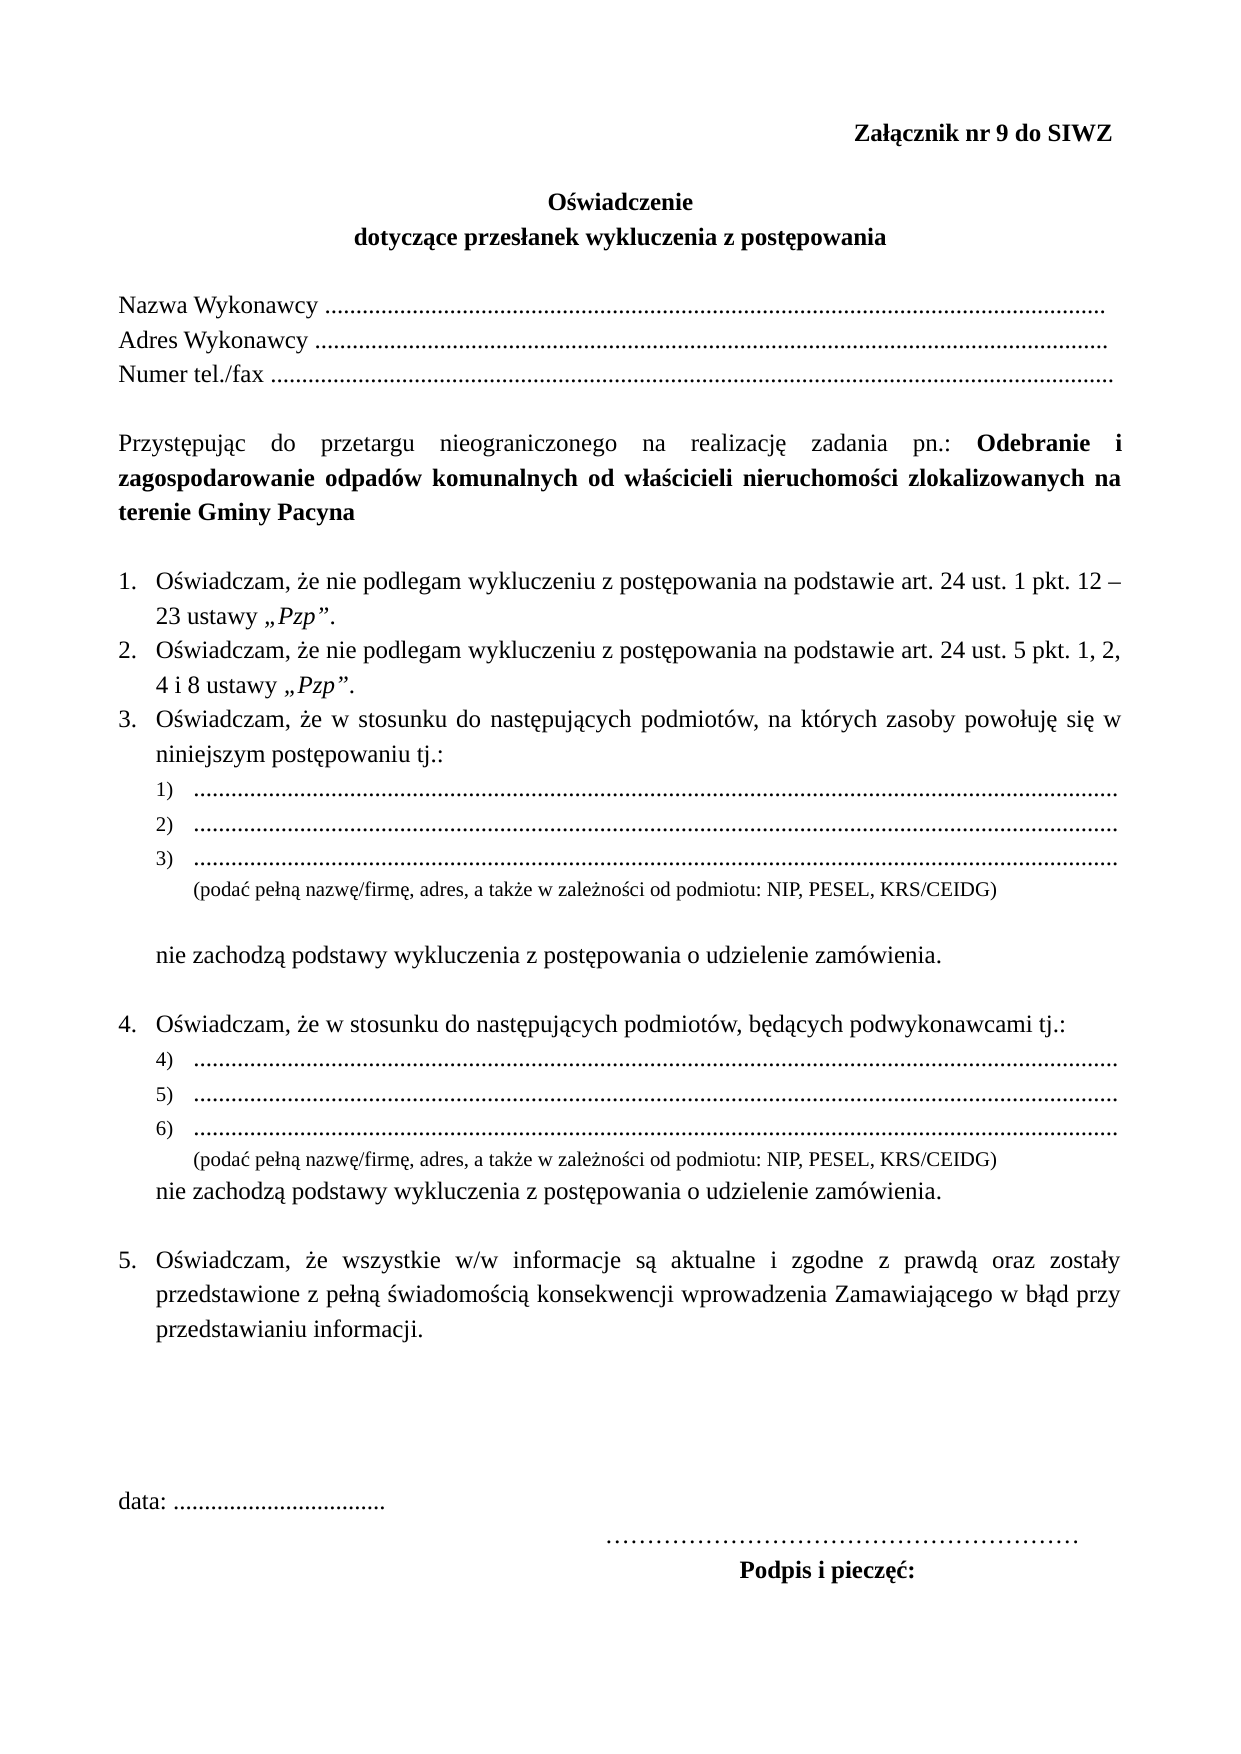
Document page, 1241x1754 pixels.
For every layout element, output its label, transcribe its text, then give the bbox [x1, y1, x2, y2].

list Oświadczam, że w stosunku do następujących podmiotów, będących podwykonawcami tj.: [118, 1009, 1122, 1038]
text Nazwa Wykonawcy ............................................................................................................................. [118, 291, 1122, 319]
text Podpis i pieczęć: [634, 1555, 1122, 1584]
text (podać pełną nazwę/firmę, adres, a także w zależności od podmiotu: NIP, PESEL, KRS/CEIDG) [193, 1147, 1122, 1171]
list .................................................................................................................................................... [156, 1043, 1122, 1072]
list Oświadczam, że nie podlegam wykluczeniu z postępowania na podstawie art. 24 ust. 1 pkt. 12 – 23 ustawy „Pzp”. [118, 566, 1122, 629]
text data: .................................. [118, 1486, 1122, 1515]
list Oświadczam, że nie podlegam wykluczeniu z postępowania na podstawie art. 24 ust. 5 pkt. 1, 2, 4 i 8 ustawy „Pzp”. [118, 635, 1122, 698]
text (podać pełną nazwę/firmę, adres, a także w zależności od podmiotu: NIP, PESEL, KRS/CEIDG) [193, 877, 1122, 901]
text nie zachodzą podstawy wykluczenia z postępowania o udzielenie zamówienia. [156, 940, 1122, 969]
list .................................................................................................................................................... [156, 1112, 1122, 1141]
text Przystępując do przetargu nieograniczonego na realizację zadania pn.: Odebranie i zagospodarowanie odpadów komunalnych od właścicieli nieruchomości zlokalizowanych na terenie Gminy Pacyna [118, 428, 1122, 526]
list Oświadczam, że wszystkie w/w informacje są aktualne i zgodne z prawdą oraz zostały przedstawione z pełną świadomością konsekwencji wprowadzenia Zamawiającego w błąd przy przedstawianiu informacji. [118, 1245, 1122, 1480]
list .................................................................................................................................................... [156, 808, 1122, 836]
list .................................................................................................................................................... [156, 1078, 1122, 1107]
list .................................................................................................................................................... [156, 842, 1122, 871]
text Numer tel./fax ....................................................................................................................................... [118, 359, 1122, 388]
text dotyczące przesłanek wykluczenia z postępowania [118, 222, 1122, 250]
text Oświadczenie [118, 187, 1122, 216]
list .................................................................................................................................................... [156, 773, 1122, 802]
text Załącznik nr 9 do SIWZ [118, 118, 1122, 147]
text Adres Wykonawcy ............................................................................................................................... [118, 325, 1122, 354]
text nie zachodzą podstawy wykluczenia z postępowania o udzielenie zamówienia. [156, 1176, 1122, 1204]
text ………………………………………………… [118, 1521, 1122, 1549]
list Oświadczam, że w stosunku do następujących podmiotów, na których zasoby powołuję się w niniejszym postępowaniu tj.: [118, 704, 1122, 767]
